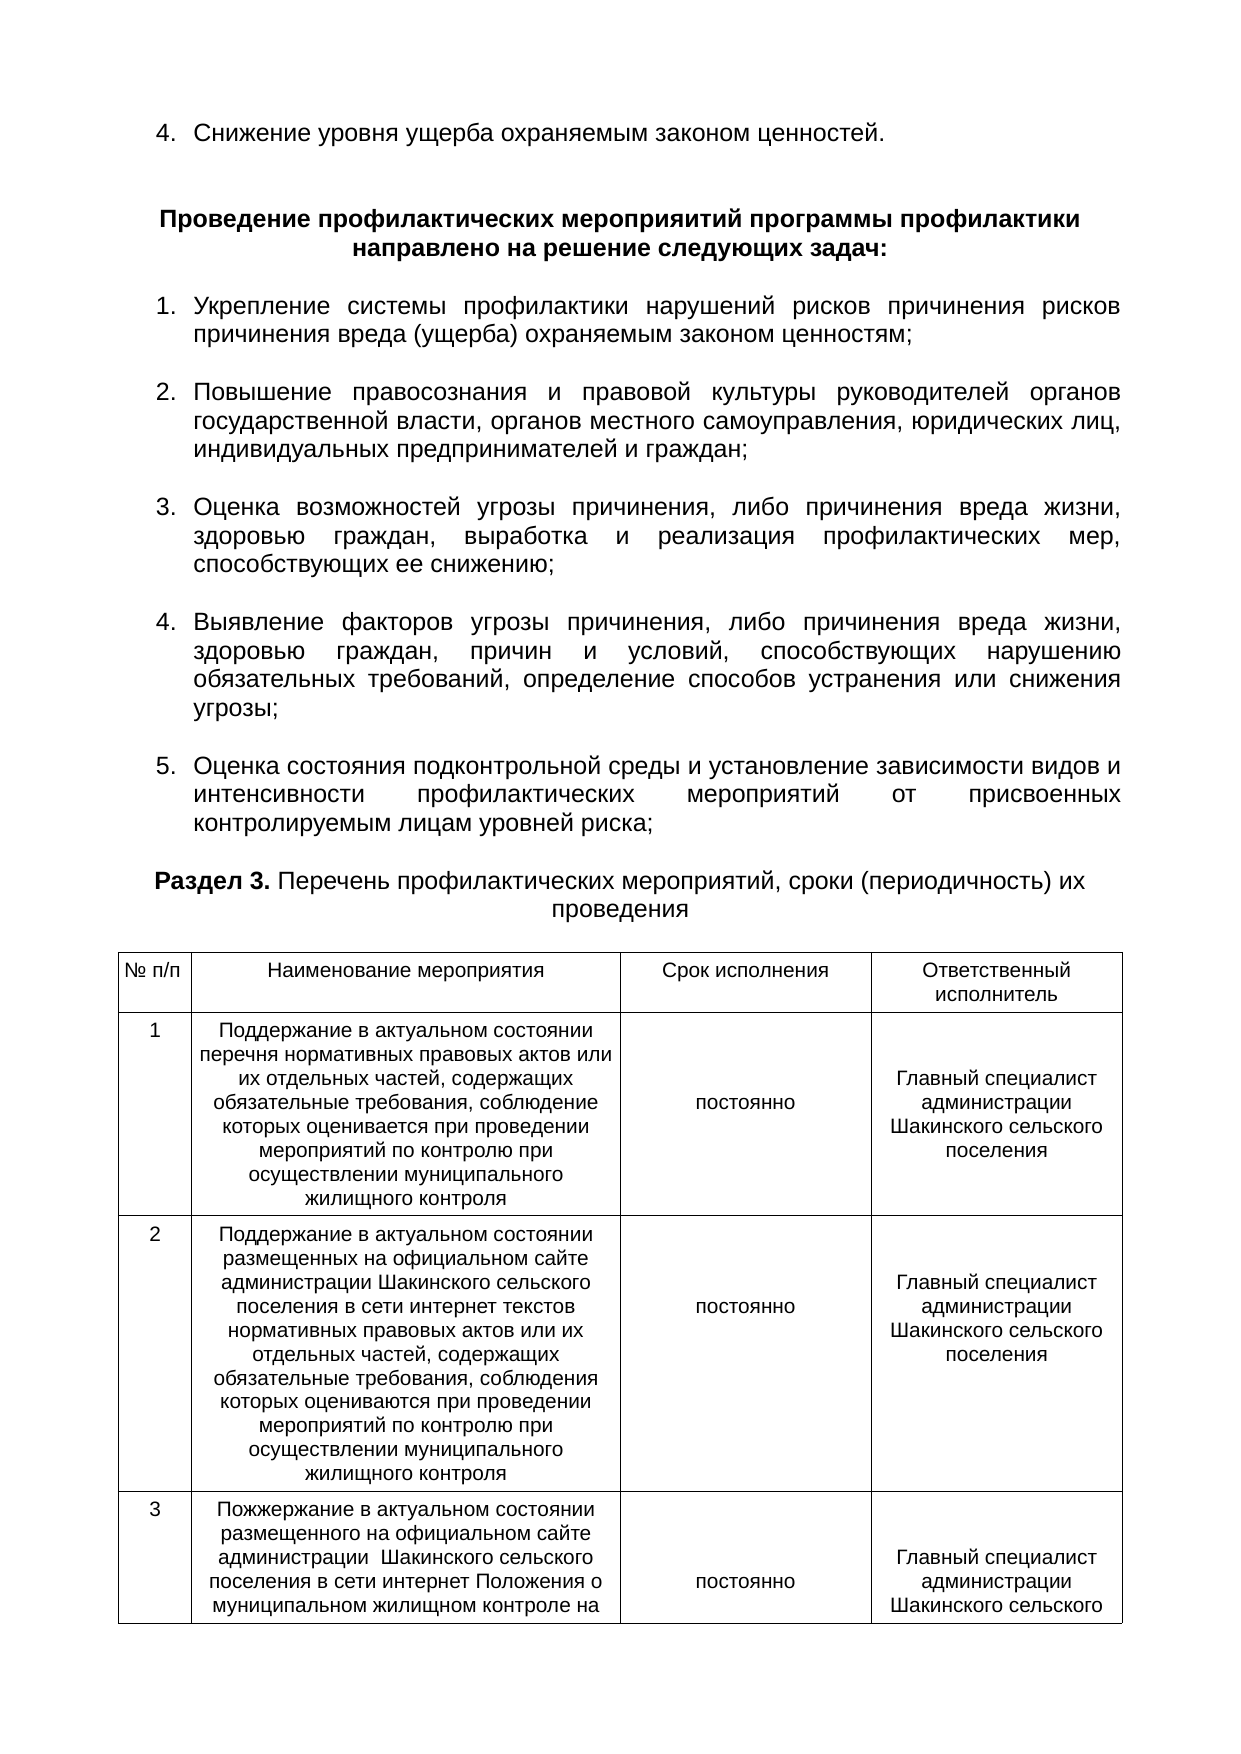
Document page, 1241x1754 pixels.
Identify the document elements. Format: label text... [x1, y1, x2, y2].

table_cell Пожжержание в актуальном состоянии размещенного на официальном сайте администрации Шакинского сельского поселения в сети интернет Положения о муниципальном жилищном контроле на [192, 1492, 620, 1623]
table_header Ответственный исполнитель [872, 953, 1122, 1012]
table_cell Поддержание в актуальном состоянии размещенных на официальном сайте администрации Шакинского сельского поселения в сети интернет текстов нормативных правовых актов или их отдельных частей, содержащих обязательные требования, соблюдения которых оцениваются при проведении мероприятий по контролю при осуществлении муниципального жилищного контроля [192, 1216, 620, 1491]
table_header Срок исполнения [621, 953, 871, 1012]
table_cell 2 [119, 1216, 191, 1491]
table_cell постоянно [621, 1492, 871, 1623]
title Оценка возможностей угрозы причинения, либо причинения вреда жизни, здоровью граждан, выработка и реализация профилактических мер, способствующих ее снижению; [156, 492, 1122, 578]
title Проведение профилактических мероприяитий программы профилактики направлено на решение следующих задач: [118, 204, 1122, 262]
title Оценка состояния подконтрольной среды и установление зависимости видов и интенсивности профилактических мероприятий от присвоенных контролируемым лицам уровней риска; [156, 751, 1122, 837]
title Снижение уровня ущерба охраняемым законом ценностей. [156, 118, 1122, 147]
table_header Наименование мероприятия [192, 953, 620, 1012]
table_cell постоянно [621, 1013, 871, 1215]
title Укрепление системы профилактики нарушений рисков причинения рисков причинения вреда (ущерба) охраняемым законом ценностям; [156, 291, 1122, 348]
table_cell постоянно [621, 1216, 871, 1491]
title Выявление факторов угрозы причинения, либо причинения вреда жизни, здоровью граждан, причин и условий, способствующих нарушению обязательных требований, определение способов устранения или снижения угрозы; [156, 607, 1122, 722]
title Повышение правосознания и правовой культуры руководителей органов государственной власти, органов местного самоуправления, юридических лиц, индивидуальных предпринимателей и граждан; [156, 377, 1122, 463]
table_cell Главный специалист администрации Шакинского сельского поселения [872, 1013, 1122, 1215]
table_header № п/п [119, 953, 191, 1012]
title Раздел 3. Перечень профилактических мероприятий, сроки (периодичность) их проведения [118, 866, 1122, 923]
table_cell 3 [119, 1492, 191, 1623]
table_cell Главный специалист администрации Шакинского сельского [872, 1492, 1122, 1623]
table_cell Поддержание в актуальном состоянии перечня нормативных правовых актов или их отдельных частей, содержащих обязательные требования, соблюдение которых оценивается при проведении мероприятий по контролю при осуществлении муниципального жилищного контроля [192, 1013, 620, 1215]
table_cell Главный специалист администрации Шакинского сельского поселения [872, 1216, 1122, 1491]
table_cell 1 [119, 1013, 191, 1215]
